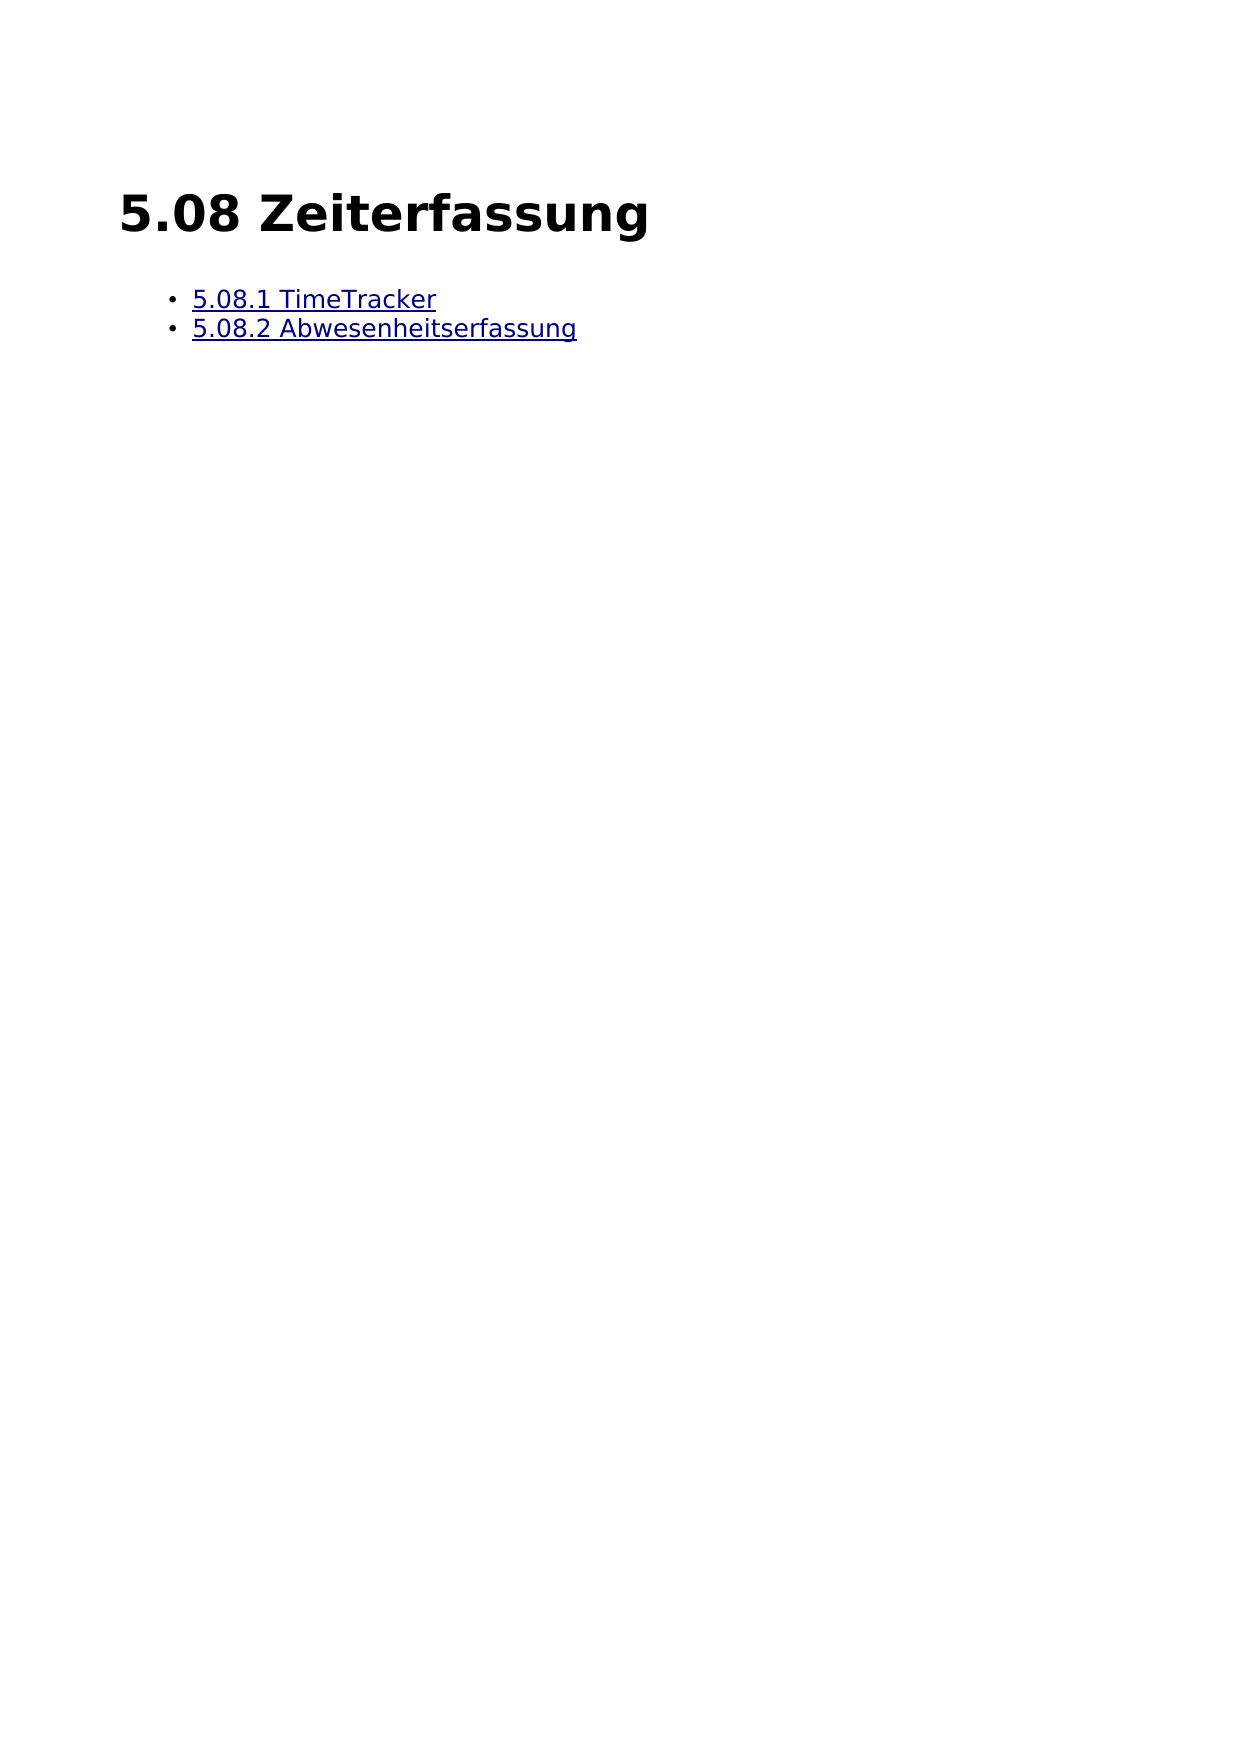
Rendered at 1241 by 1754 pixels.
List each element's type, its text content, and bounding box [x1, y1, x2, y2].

list 5.08.1 TimeTracker [177, 285, 1122, 314]
list 5.08.2 Abwesenheitserfassung [177, 314, 1122, 343]
subtitle 5.08 Zeiterfassung [118, 185, 1122, 243]
